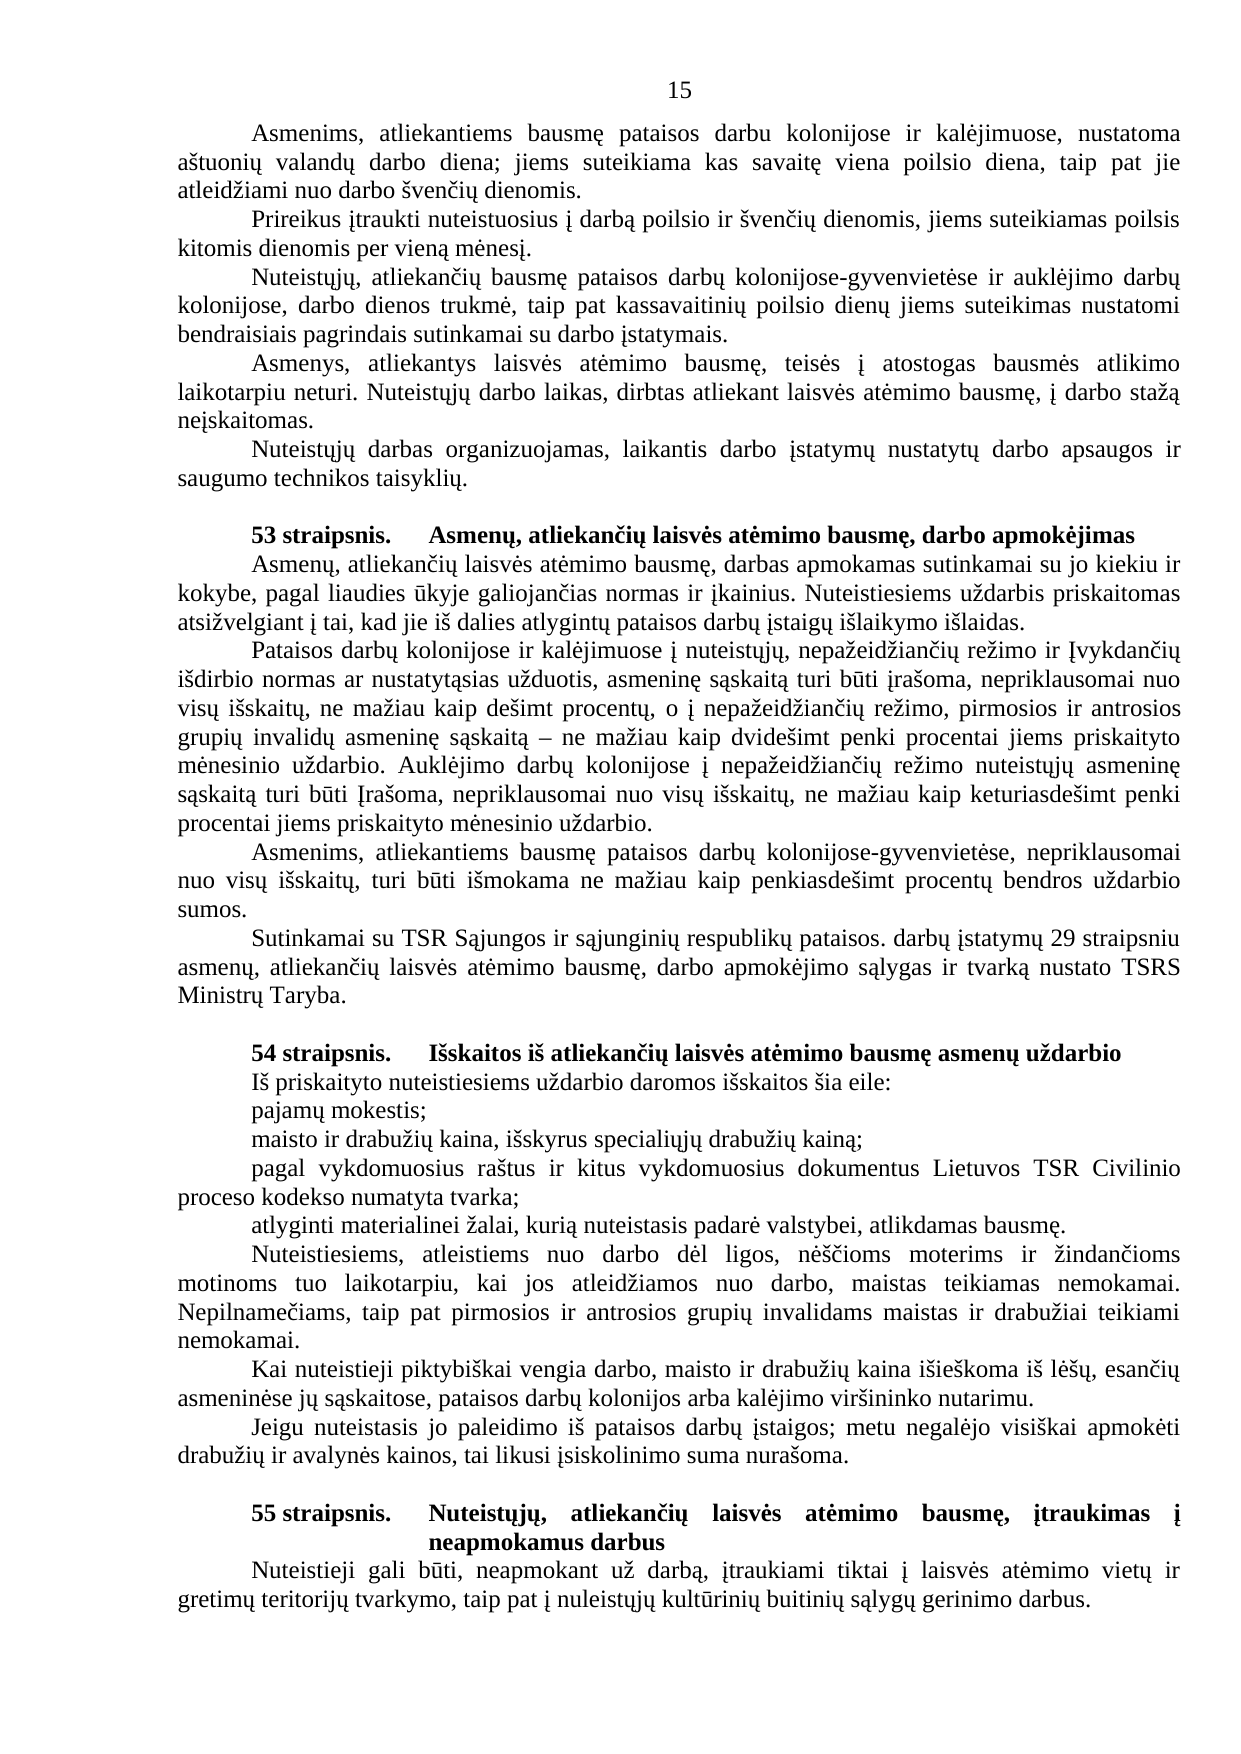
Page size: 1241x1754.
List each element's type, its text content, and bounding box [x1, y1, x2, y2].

text 55 straipsnis. Nuteistųjų, atliekančių laisvės atėmimo bausmę, įtraukimas į neapmokamus darbus [251, 1498, 1181, 1556]
text 54 straipsnis. Išskaitos iš atliekančių laisvės atėmimo bausmę asmenų uždarbio [251, 1038, 1181, 1067]
text pajamų mokestis; [177, 1096, 1181, 1124]
text Nuteistiesiems, atleistiems nuo darbo dėl ligos, nėščioms moterims ir žindančioms motinoms tuo laikotarpiu, kai jos atleidžiamos nuo darbo, maistas teikiamas nemokamai. Nepilnamečiams, taip pat pirmosios ir antrosios grupių invalidams maistas ir drabužiai teikiami nemokamai. [177, 1239, 1181, 1354]
text Asmenys, atliekantys laisvės atėmimo bausmę, teisės į atostogas bausmės atlikimo laikotarpiu neturi. Nuteistųjų darbo laikas, dirbtas atliekant laisvės atėmimo bausmę, į darbo stažą neįskaitomas. [177, 348, 1181, 434]
text maisto ir drabužių kaina, išskyrus specialiųjų drabužių kainą; [177, 1124, 1181, 1153]
text pagal vykdomuosius raštus ir kitus vykdomuosius dokumentus Lietuvos TSR Civilinio proceso kodekso numatyta tvarka; [177, 1153, 1181, 1211]
text Asmenims, atliekantiems bausmę pataisos darbų kolonijose-gyvenvietėse, nepriklausomai nuo visų išskaitų, turi būti išmokama ne mažiau kaip penkiasdešimt procentų bendros uždarbio sumos. [177, 837, 1181, 923]
text Nuteistųjų, atliekančių bausmę pataisos darbų kolonijose-gyvenvietėse ir auklėjimo darbų kolonijose, darbo dienos trukmė, taip pat kassavaitinių poilsio dienų jiems suteikimas nustatomi bendraisiais pagrindais sutinkamai su darbo įstatymais. [177, 262, 1181, 348]
text Asmenims, atliekantiems bausmę pataisos darbu kolonijose ir kalėjimuose, nustatoma aštuonių valandų darbo diena; jiems suteikiama kas savaitę viena poilsio diena, taip pat jie atleidžiami nuo darbo švenčių dienomis. [177, 118, 1181, 204]
text Prireikus įtraukti nuteistuosius į darbą poilsio ir švenčių dienomis, jiems suteikiamas poilsis kitomis dienomis per vieną mėnesį. [177, 204, 1181, 262]
text atlyginti materialinei žalai, kurią nuteistasis padarė valstybei, atlikdamas bausmę. [177, 1211, 1181, 1239]
text Iš priskaityto nuteistiesiems uždarbio daromos išskaitos šia eile: [177, 1067, 1181, 1096]
text Nuteistieji gali būti, neapmokant už darbą, įtraukiami tiktai į laisvės atėmimo vietų ir gretimų teritorijų tvarkymo, taip pat į nuleistųjų kultūrinių buitinių sąlygų gerinimo darbus. [177, 1556, 1181, 1613]
text Nuteistųjų darbas organizuojamas, laikantis darbo įstatymų nustatytų darbo apsaugos ir saugumo technikos taisyklių. [177, 434, 1181, 492]
text Pataisos darbų kolonijose ir kalėjimuose į nuteistųjų, nepažeidžiančių režimo ir Įvykdančių išdirbio normas ar nustatytąsias užduotis, asmeninę sąskaitą turi būti įrašoma, nepriklausomai nuo visų išskaitų, ne mažiau kaip dešimt procentų, o į nepažeidžiančių režimo, pirmosios ir antrosios grupių invalidų asmeninę sąskaitą – ne mažiau kaip dvidešimt penki procentai jiems priskaityto mėnesinio uždarbio. Auklėjimo darbų kolonijose į nepažeidžiančių režimo nuteistųjų asmeninę sąskaitą turi būti Įrašoma, nepriklausomai nuo visų išskaitų, ne mažiau kaip keturiasdešimt penki procentai jiems priskaityto mėnesinio uždarbio. [177, 636, 1181, 837]
text Kai nuteistieji piktybiškai vengia darbo, maisto ir drabužių kaina išieškoma iš lėšų, esančių asmeninėse jų sąskaitose, pataisos darbų kolonijos arba kalėjimo viršininko nutarimu. [177, 1354, 1181, 1412]
text Asmenų, atliekančių laisvės atėmimo bausmę, darbas apmokamas sutinkamai su jo kiekiu ir kokybe, pagal liaudies ūkyje galiojančias normas ir įkainius. Nuteistiesiems uždarbis priskaitomas atsižvelgiant į tai, kad jie iš dalies atlygintų pataisos darbų įstaigų išlaikymo išlaidas. [177, 549, 1181, 636]
text Sutinkamai su TSR Sąjungos ir sąjunginių respublikų pataisos. darbų įstatymų 29 straipsniu asmenų, atliekančių laisvės atėmimo bausmę, darbo apmokėjimo sąlygas ir tvarką nustato TSRS Ministrų Taryba. [177, 923, 1181, 1009]
text Jeigu nuteistasis jo paleidimo iš pataisos darbų įstaigos; metu negalėjo visiškai apmokėti drabužių ir avalynės kainos, tai likusi įsiskolinimo suma nurašoma. [177, 1412, 1181, 1469]
text 53 straipsnis. Asmenų, atliekančių laisvės atėmimo bausmę, darbo apmokėjimas [251, 521, 1181, 549]
